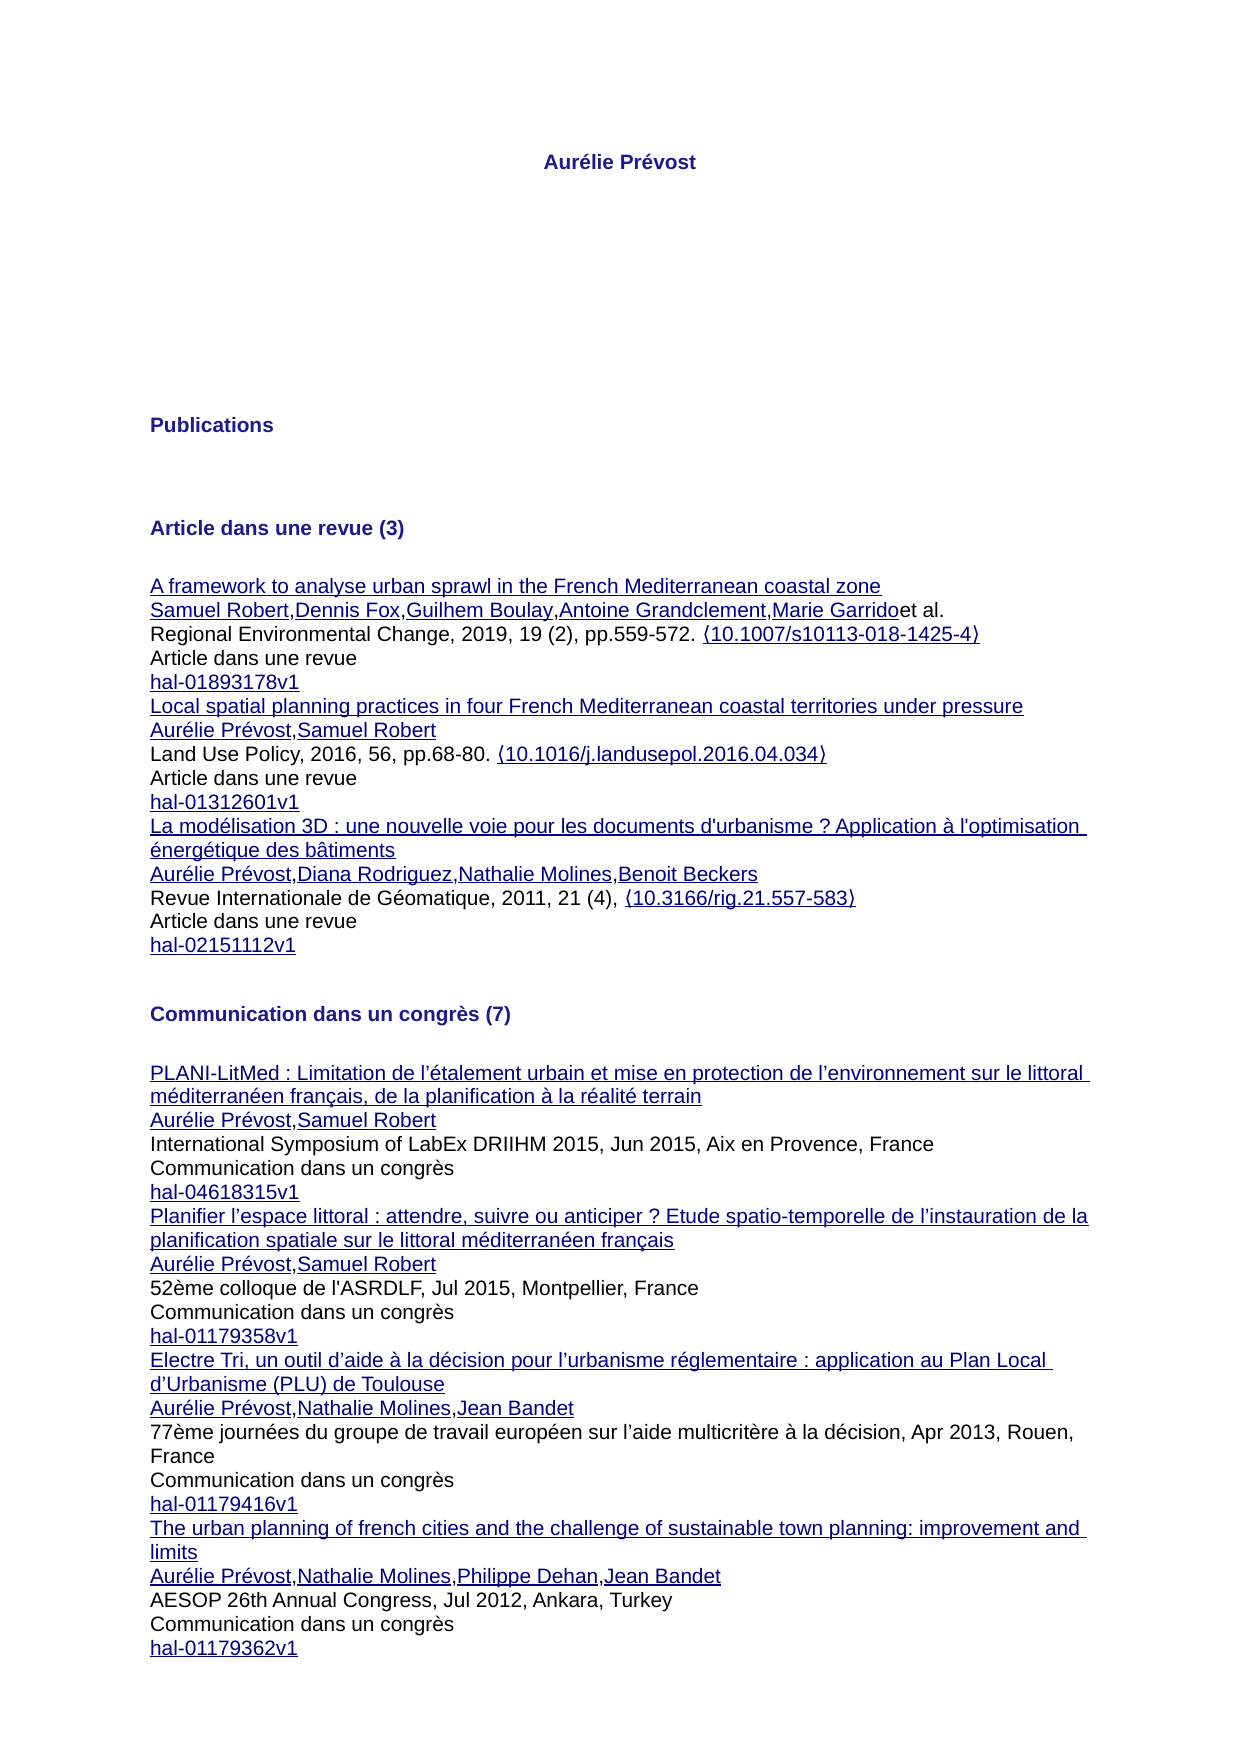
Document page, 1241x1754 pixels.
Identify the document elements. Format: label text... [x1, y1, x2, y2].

subtitle Communication dans un congrès (7) [150, 1002, 1090, 1026]
subtitle Publications [150, 412, 1090, 436]
table_header méditerranéen français, de la planification à la réalité terrain Aurélie Prévost,Samuel Robert International Symposium of LabEx DRIIHM 2015, Jun 2015, Aix en Provence, France Communication dans un congrès hal-04618315v1 [150, 1082, 1090, 1204]
table_header A framework to analyse urban sprawl in the French Mediterranean coastal zone Samuel Robert,Dennis Fox,Guilhem Boulay,Antoine Grandclement,Marie Garridoet al. Regional Environmental Change, 2019, 19 (2), pp.559-572. ⟨10.1007/s10113-018-1425-4⟩ Article dans une revue hal-01893178v1 [150, 574, 1090, 694]
table_cell The urban planning of french cities and the challenge of sustainable town planning: improvement and limits Aurélie Prévost,Nathalie Molines,Philippe Dehan,Jean Bandet AESOP 26th Annual Congress, Jul 2012, Ankara, Turkey Communication dans un congrès hal-01179362v1 [150, 1516, 1090, 1659]
table_cell Local spatial planning practices in four French Mediterranean coastal territories under pressure Aurélie Prévost,Samuel Robert Land Use Policy, 2016, 56, pp.68-80. ⟨10.1016/j.landusepol.2016.04.034⟩ Article dans une revue hal-01312601v1 [150, 694, 1090, 813]
table_cell La modélisation 3D : une nouvelle voie pour les documents d'urbanisme ? Application à l'optimisation énergétique des bâtiments Aurélie Prévost,Diana Rodriguez,Nathalie Molines,Benoit Beckers Revue Internationale de Géomatique, 2011, 21 (4), ⟨10.3166/rig.21.557-583⟩ Article dans une revue hal-02151112v1 [150, 814, 1090, 957]
subtitle Article dans une revue (3) [150, 516, 1090, 539]
subtitle Aurélie Prévost [150, 150, 1090, 174]
table_header PLANI-LitMed : Limitation de l’étalement urbain et mise en protection de l’environnement sur le littoral [150, 1060, 1090, 1081]
table_cell Electre Tri, un outil d’aide à la décision pour l’urbanisme réglementaire : application au Plan Local d’Urbanisme (PLU) de Toulouse Aurélie Prévost,Nathalie Molines,Jean Bandet 77ème journées du groupe de travail européen sur l’aide multicritère à la décision, Apr 2013, Rouen, France Communication dans un congrès hal-01179416v1 [150, 1348, 1090, 1516]
table_cell Planifier l’espace littoral : attendre, suivre ou anticiper ? Etude spatio-temporelle de l’instauration de la planification spatiale sur le littoral méditerranéen français Aurélie Prévost,Samuel Robert 52ème colloque de l'ASRDLF, Jul 2015, Montpellier, France Communication dans un congrès hal-01179358v1 [150, 1204, 1090, 1348]
